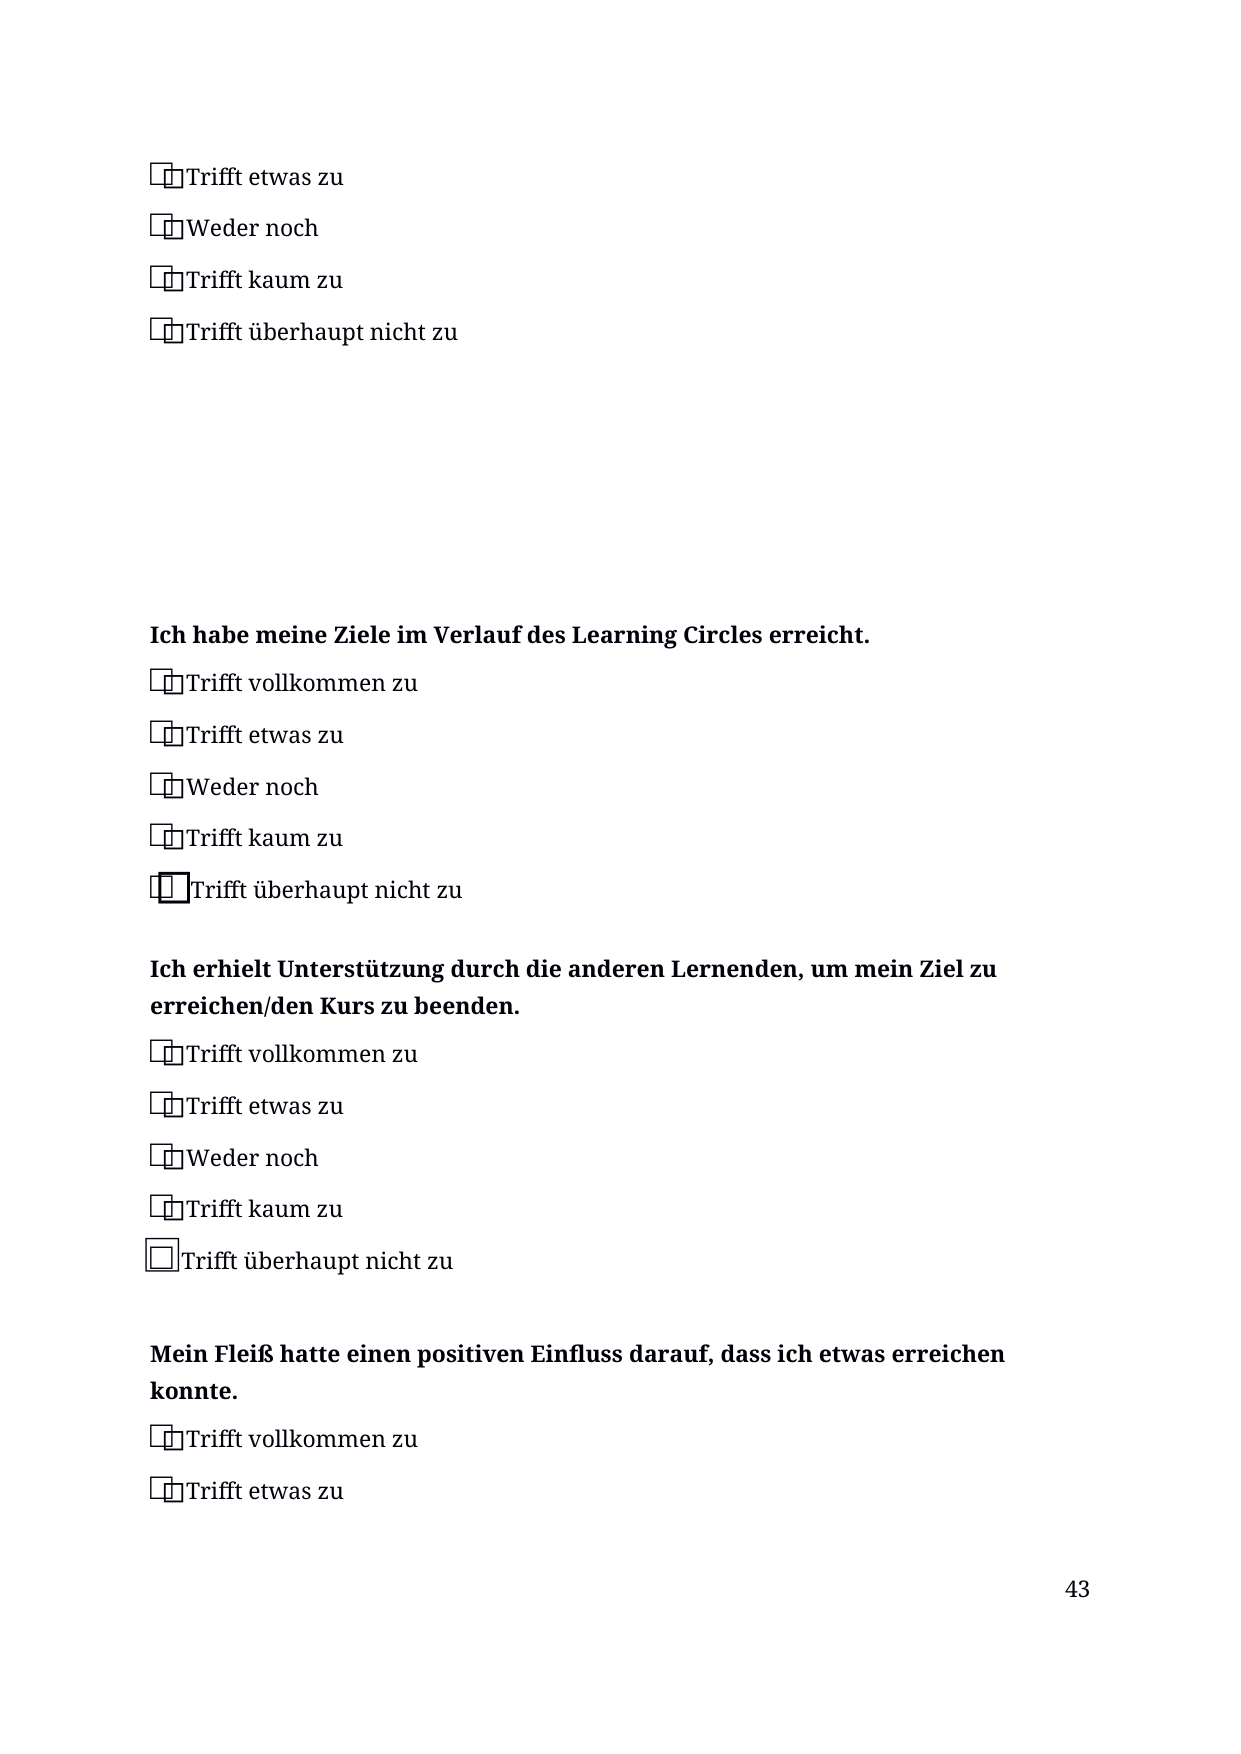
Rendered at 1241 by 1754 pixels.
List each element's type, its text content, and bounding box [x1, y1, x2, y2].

text □ ⃞ Trifft vollkommen zu [150, 1027, 1090, 1071]
text □ ⃞ Trifft überhaupt nicht zu [150, 305, 1090, 348]
text □ ⃞ Trifft etwas zu [150, 150, 1090, 193]
text □ ⃞ Trifft vollkommen zu [150, 1412, 1090, 1456]
text □ ⃞ Trifft etwas zu [150, 1464, 1090, 1507]
text □ ⃞ Trifft kaum zu [150, 253, 1090, 296]
text □ ⃞ Trifft kaum zu [150, 812, 1090, 855]
text □ ⃞ Trifft etwas zu [150, 708, 1090, 751]
text Ich habe meine Ziele im Verlauf des Learning Circles erreicht. [150, 619, 1090, 650]
text □ ⃞ Trifft kaum zu [150, 1182, 1090, 1226]
text □ ⃞ Weder noch [150, 202, 1090, 245]
text □ ⃞ Trifft vollkommen zu [150, 657, 1090, 700]
text Ich erhielt Unterstützung durch die anderen Lernenden, um mein Ziel zu erreichen/den Kurs zu beenden. [150, 952, 1090, 1021]
text □ ⃞ Trifft überhaupt nicht zu [150, 863, 1090, 906]
text □ ⃞ Trifft etwas zu [150, 1079, 1090, 1122]
text □ ⃞ Weder noch [150, 1131, 1090, 1174]
text □ ⃞Trifft überhaupt nicht zu [150, 1234, 1090, 1277]
text Mein Fleiß hatte einen positiven Einfluss darauf, dass ich etwas erreichen konnte. [150, 1337, 1090, 1406]
text □ ⃞ Weder noch [150, 760, 1090, 803]
